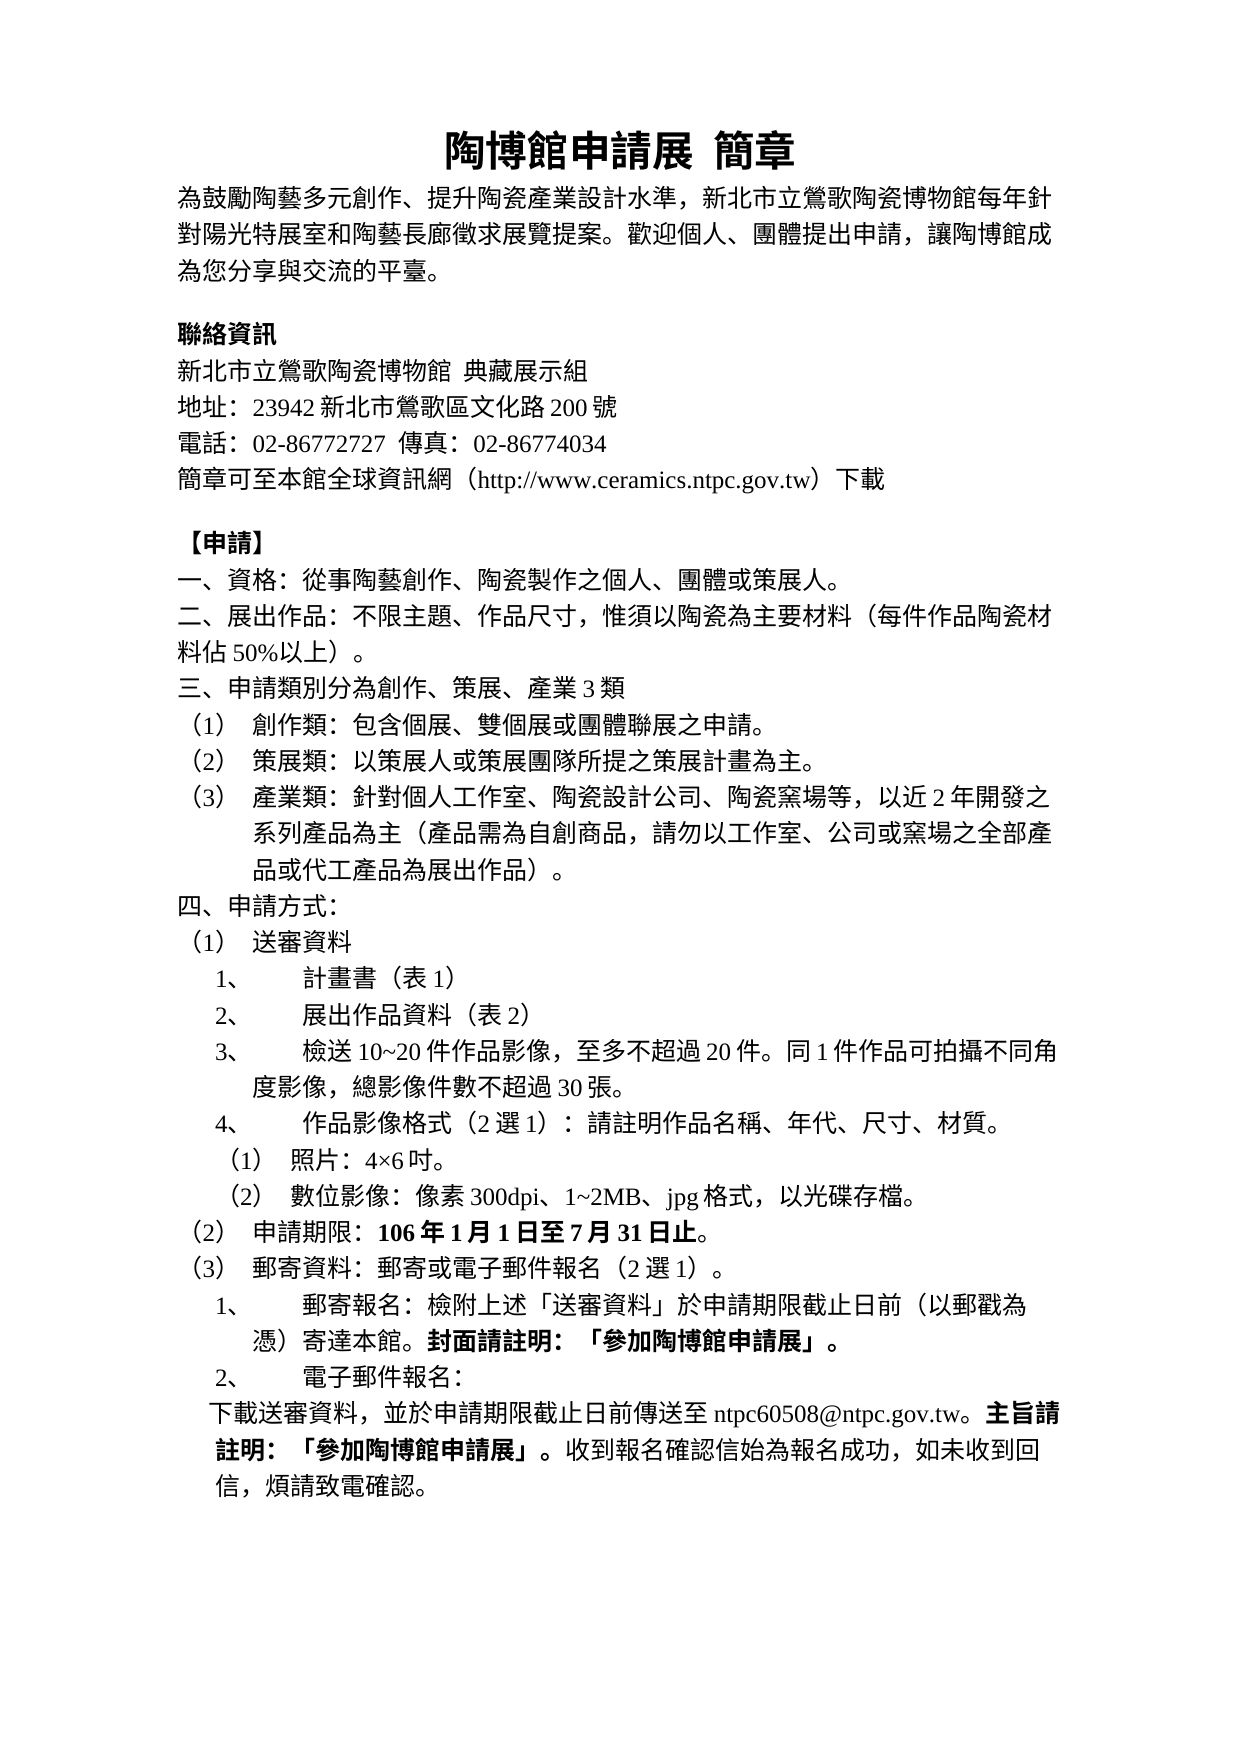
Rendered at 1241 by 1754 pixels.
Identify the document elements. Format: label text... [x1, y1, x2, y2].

text 二、展出作品：不限主題、作品尺寸，惟須以陶瓷為主要材料（每件作品陶瓷材料佔50%以上）。 [177, 596, 1063, 669]
text 電話：02-86772727 傳真：02-86774034 [177, 424, 1063, 460]
list 送審資料 [177, 923, 1063, 959]
text 簡章可至本館全球資訊網（http://www.ceramics.ntpc.gov.tw）下載 [177, 460, 1063, 496]
text 聯絡資訊 [177, 315, 1063, 351]
text 四、申請方式： [177, 886, 1063, 923]
list 照片：4×6吋。 [215, 1140, 1063, 1176]
text 下載送審資料，並於申請期限截止日前傳送至ntpc60508@ntpc.gov.tw。主旨請註明：「參加陶博館申請展」。收到報名確認信始為報名成功，如未收到回信，煩請致電確認。 [177, 1394, 1063, 1503]
list 展出作品資料（表2） [215, 995, 1063, 1031]
list 產業類：針對個人工作室、陶瓷設計公司、陶瓷窯場等，以近2年開發之系列產品為主（產品需為自創商品，請勿以工作室、公司或窯場之全部產品或代工產品為展出作品）。 [177, 778, 1063, 886]
list 檢送10~20件作品影像，至多不超過20件。同1件作品可拍攝不同角度影像，總影像件數不超過30張。 [215, 1031, 1063, 1104]
text 三、申請類別分為創作、策展、產業3類 [177, 669, 1063, 705]
list 申請期限：106年1月1日至7月31日止。 [177, 1213, 1063, 1249]
list 郵寄資料：郵寄或電子郵件報名（2選1）。 [177, 1249, 1063, 1285]
list 創作類：包含個展、雙個展或團體聯展之申請。 [177, 705, 1063, 741]
text 新北市立鶯歌陶瓷博物館 典藏展示組 [177, 351, 1063, 387]
list 郵寄報名：檢附上述「送審資料」於申請期限截止日前（以郵戳為憑）寄達本館。封面請註明：「參加陶博館申請展」。 [215, 1285, 1063, 1358]
text 陶博館申請展 簡章 [177, 118, 1063, 178]
list 數位影像：像素300dpi、1~2MB、jpg格式，以光碟存檔。 [215, 1176, 1063, 1213]
text 地址：23942新北市鶯歌區文化路200號 [177, 387, 1063, 424]
text 為鼓勵陶藝多元創作、提升陶瓷產業設計水準，新北市立鶯歌陶瓷博物館每年針對陽光特展室和陶藝長廊徵求展覽提案。歡迎個人、團體提出申請，讓陶博館成為您分享與交流的平臺。 [177, 178, 1063, 287]
text 一、資格：從事陶藝創作、陶瓷製作之個人、團體或策展人。 [177, 560, 1063, 596]
text 【申請】 [177, 524, 1063, 560]
list 作品影像格式（2選1）：請註明作品名稱、年代、尺寸、材質。 [215, 1104, 1063, 1140]
list 計畫書（表1） [215, 959, 1063, 995]
list 電子郵件報名： [215, 1358, 1063, 1394]
list 策展類：以策展人或策展團隊所提之策展計畫為主。 [177, 741, 1063, 778]
